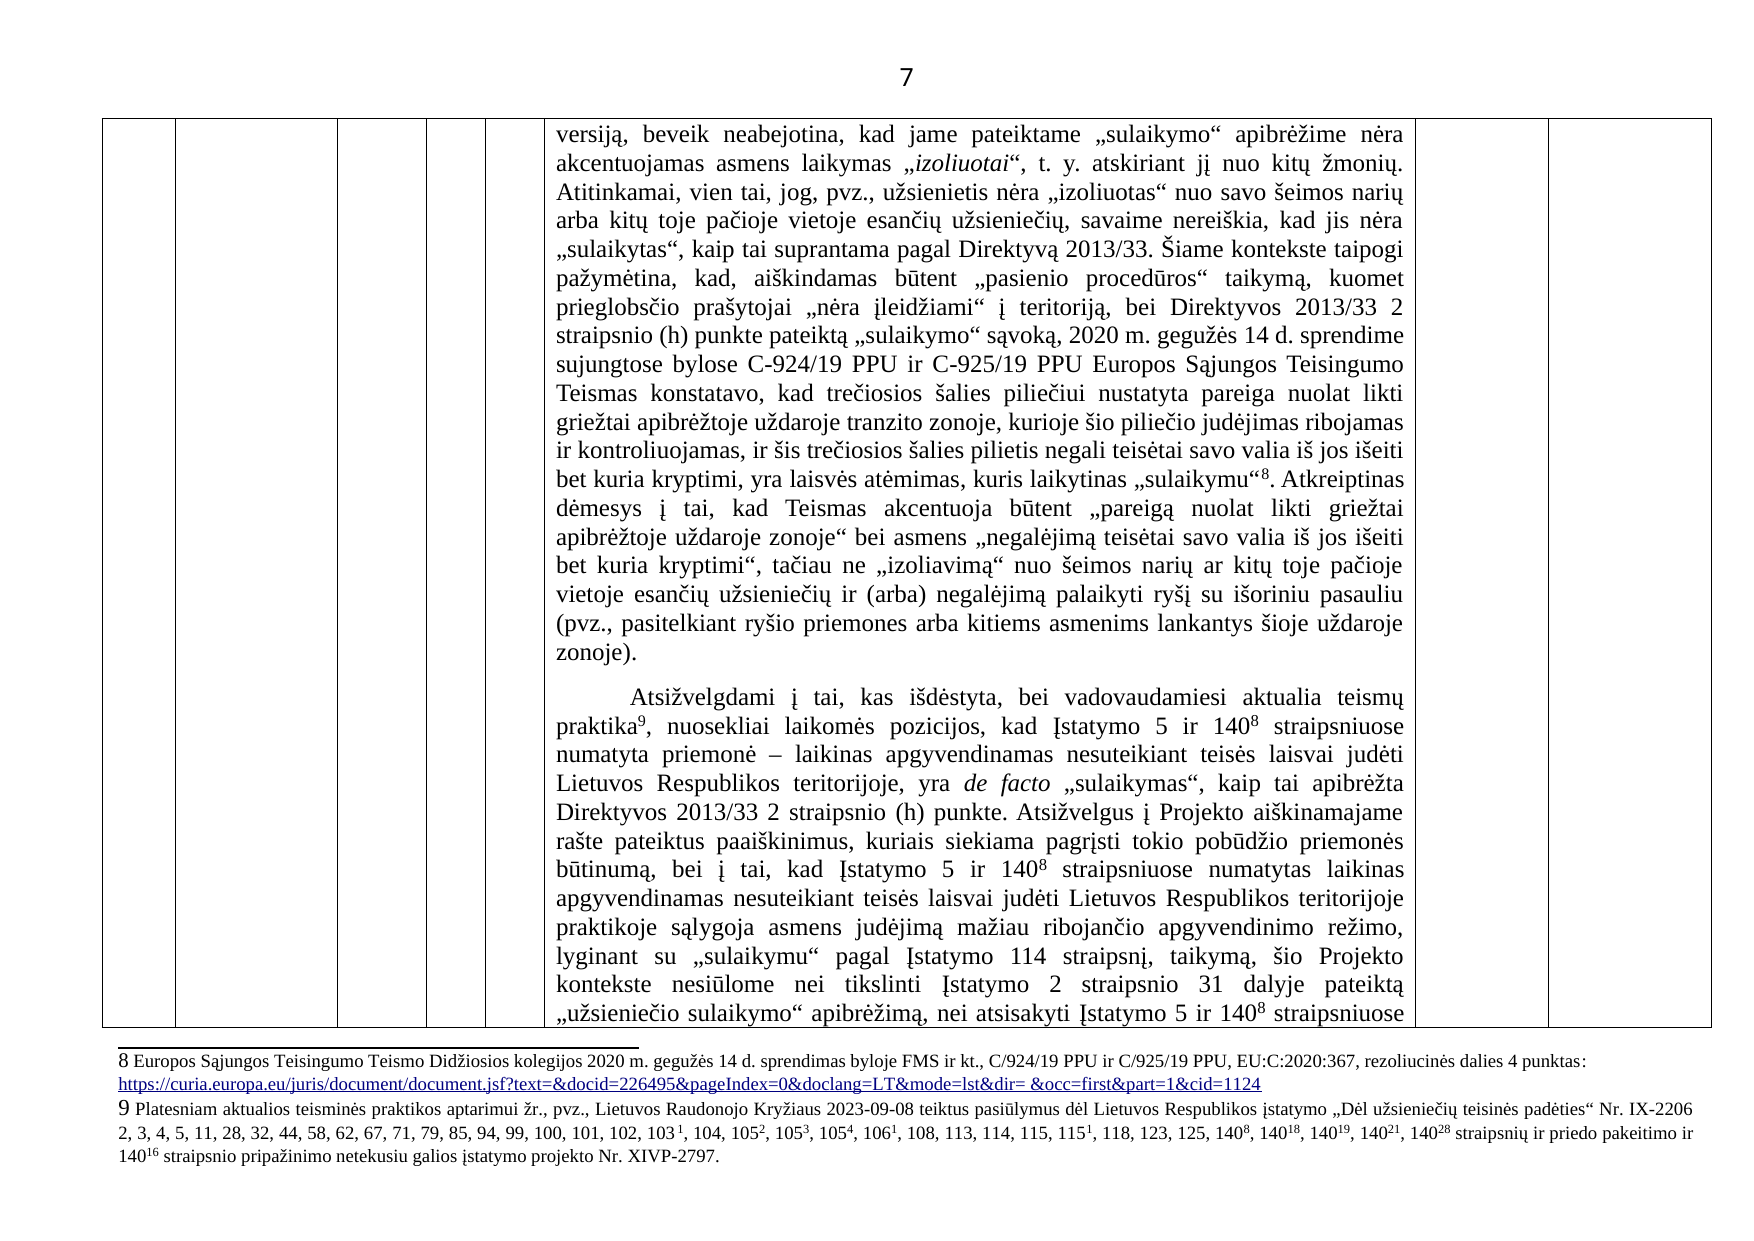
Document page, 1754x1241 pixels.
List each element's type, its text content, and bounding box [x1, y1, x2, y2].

table_cell [427, 119, 485, 1027]
table_cell [1416, 119, 1548, 1027]
table_cell [486, 119, 544, 1027]
table_cell [338, 119, 426, 1027]
table_cell [103, 119, 175, 1027]
table_cell [1549, 119, 1711, 1027]
table_cell versiją, beveik neabejotina, kad jame pateiktame „sulaikymo“ apibrėžime nėra akcentuojamas asmens laikymas „izoliuotai“, t. y. atskiriant jį nuo kitų žmonių. Atitinkamai, vien tai, jog, pvz., užsienietis nėra „izoliuotas“ nuo savo šeimos narių arba kitų toje pačioje vietoje esančių užsieniečių, savaime nereiškia, kad jis nėra „sulaikytas“, kaip tai suprantama pagal Direktyvą 2013/33. Šiame kontekste taipogi pažymėtina, kad, aiškindamas būtent „pasienio procedūros“ taikymą, kuomet prieglobsčio prašytojai „nėra įleidžiami“ į teritoriją, bei Direktyvos 2013/33 2 straipsnio (h) punkte pateiktą „sulaikymo“ sąvoką, 2020 m. gegužės 14 d. sprendime sujungtose bylose C‑924/19 PPU ir C‑925/19 PPU Europos Sąjungos Teisingumo Teismas konstatavo, kad trečiosios šalies piliečiui nustatyta pareiga nuolat likti griežtai apibrėžtoje uždaroje tranzito zonoje, kurioje šio piliečio judėjimas ribojamas ir kontroliuojamas, ir šis trečiosios šalies pilietis negali teisėtai savo valia iš jos išeiti bet kuria kryptimi, yra laisvės atėmimas, kuris laikytinas „sulaikymu“. Atkreiptinas dėmesys į tai, kad Teismas akcentuoja būtent „pareigą nuolat likti griežtai apibrėžtoje uždaroje zonoje“ bei asmens „negalėjimą teisėtai savo valia iš jos išeiti bet kuria kryptimi“, tačiau ne „izoliavimą“ nuo šeimos narių ar kitų toje pačioje vietoje esančių užsieniečių ir (arba) negalėjimą palaikyti ryšį su išoriniu pasauliu (pvz., pasitelkiant ryšio priemones arba kitiems asmenims lankantys šioje uždaroje zonoje). Atsižvelgdami į tai, kas išdėstyta, bei vadovaudamiesi aktualia teismų praktika, nuosekliai laikomės pozicijos, kad Įstatymo 5 ir 1408 straipsniuose numatyta priemonė – laikinas apgyvendinamas nesuteikiant teisės laisvai judėti Lietuvos Respublikos teritorijoje, yra de facto „sulaikymas“, kaip tai apibrėžta Direktyvos 2013/33 2 straipsnio (h) punkte. Atsižvelgus į Projekto aiškinamajame rašte pateiktus paaiškinimus, kuriais siekiama pagrįsti tokio pobūdžio priemonės būtinumą, bei į tai, kad Įstatymo 5 ir 1408 straipsniuose numatytas laikinas apgyvendinamas nesuteikiant teisės laisvai judėti Lietuvos Respublikos teritorijoje praktikoje sąlygoja asmens judėjimą mažiau ribojančio apgyvendinimo režimo, lyginant su „sulaikymu“ pagal Įstatymo 114 straipsnį, taikymą, šio Projekto kontekste nesiūlome nei tikslinti Įstatymo 2 straipsnio 31 dalyje pateiktą „užsieniečio sulaikymo“ apibrėžimą, nei atsisakyti Įstatymo 5 ir 1408 straipsniuose [545, 119, 1415, 1027]
table_cell [176, 119, 337, 1027]
